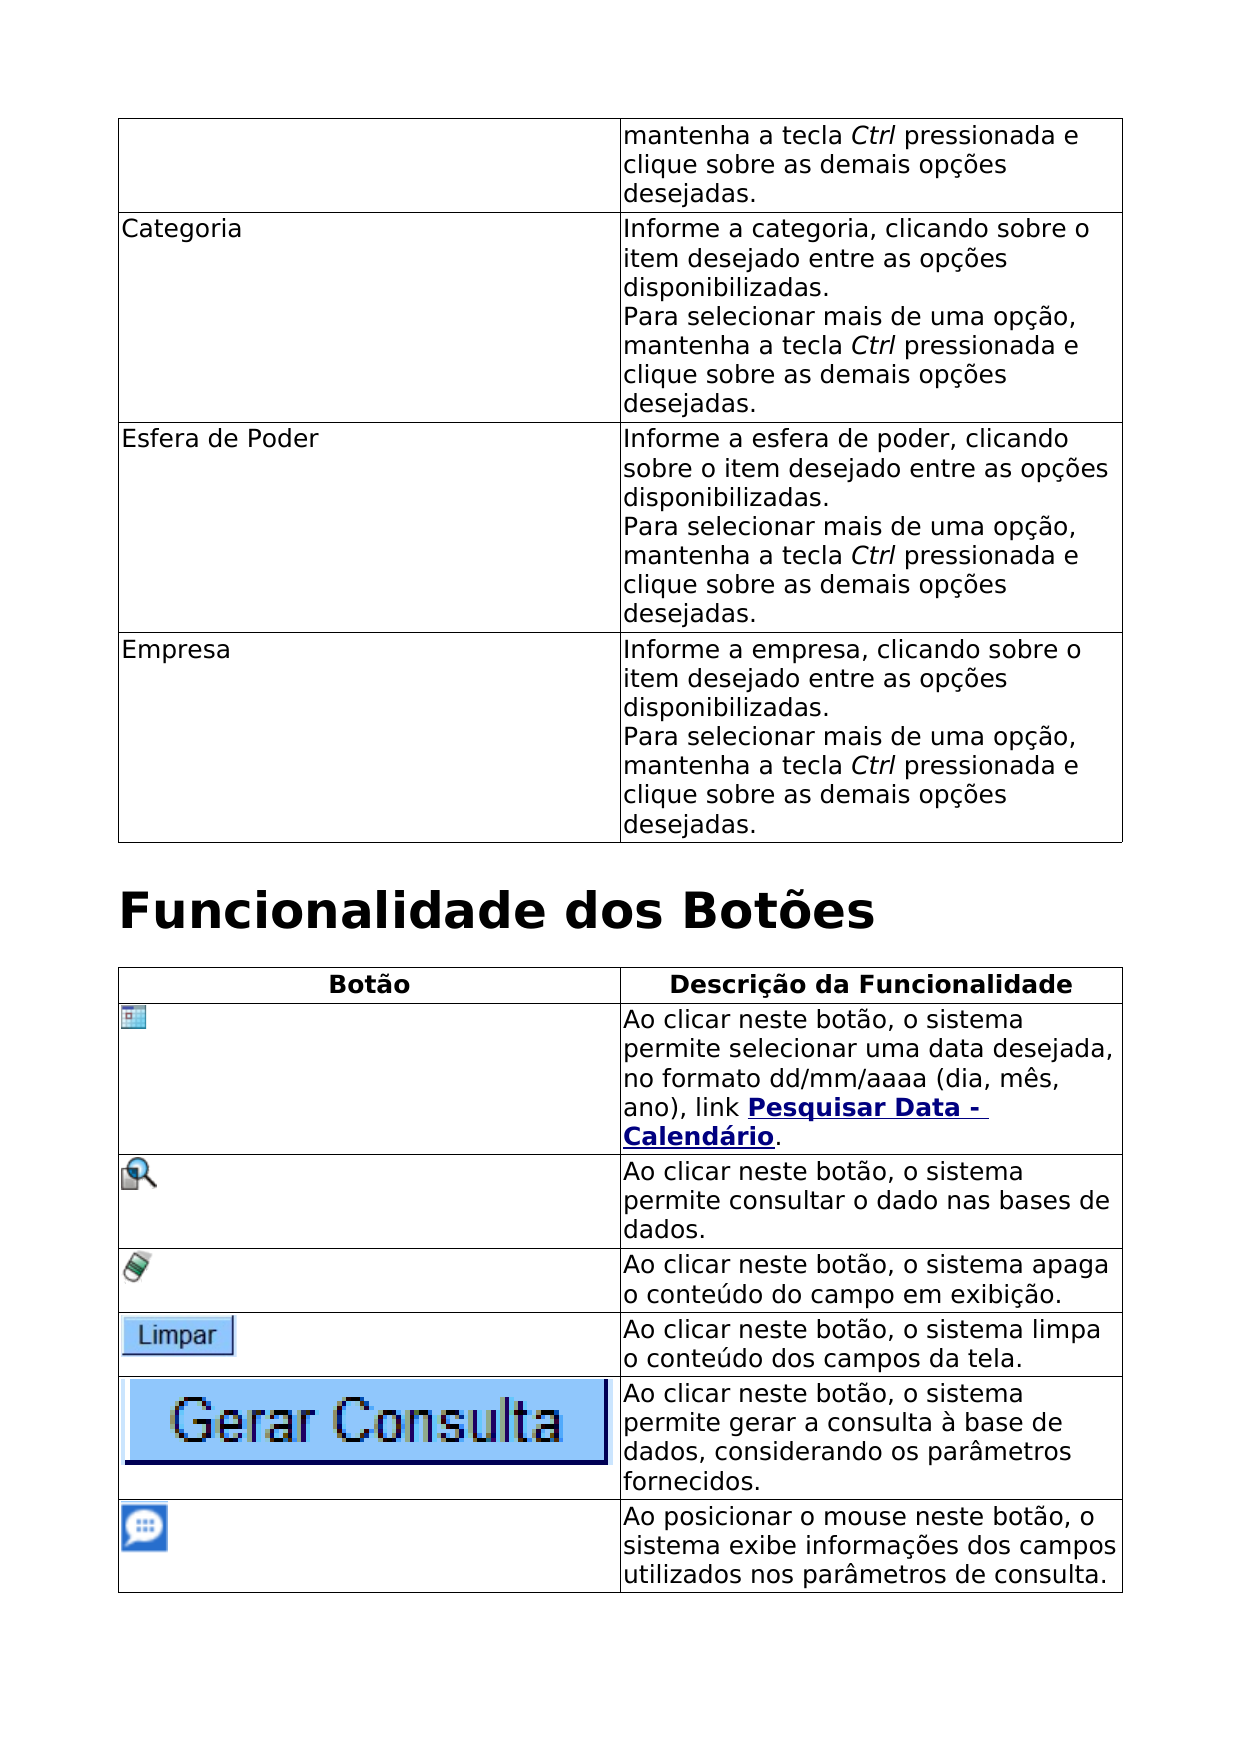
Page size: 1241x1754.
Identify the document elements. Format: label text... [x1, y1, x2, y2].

table_cell mantenha a tecla Ctrl pressionada e clique sobre as demais opções desejadas. [621, 119, 1122, 212]
table_cell [119, 1004, 620, 1154]
picture [121, 1005, 147, 1029]
subtitle Funcionalidade dos Botões [118, 882, 1122, 940]
table_cell Informe a empresa, clicando sobre o item desejado entre as opções disponibilizadas. Para selecionar mais de uma opção, mantenha a tecla Ctrl pressionada e clique sobre as demais opções desejadas. [621, 633, 1122, 842]
picture [121, 1250, 153, 1284]
table_header Descrição da Funcionalidade [621, 968, 1122, 1002]
table_cell Ao posicionar o mouse neste botão, o sistema exibe informações dos campos utilizados nos parâmetros de consulta. [621, 1500, 1122, 1592]
table_cell Categoria [119, 213, 620, 422]
table_cell [119, 1500, 620, 1592]
table_cell [119, 1377, 620, 1499]
picture [121, 1157, 157, 1190]
table_cell Empresa [119, 633, 620, 842]
picture [121, 1379, 618, 1470]
table_cell Informe a categoria, clicando sobre o item desejado entre as opções disponibilizadas. Para selecionar mais de uma opção, mantenha a tecla Ctrl pressionada e clique sobre as demais opções desejadas. [621, 213, 1122, 422]
table_header Botão [119, 968, 620, 1002]
table_cell Ao clicar neste botão, o sistema permite selecionar uma data desejada, no formato dd/mm/aaaa (dia, mês, ano), link Pesquisar Data - Calendário. [621, 1004, 1122, 1154]
table_cell Ao clicar neste botão, o sistema permite gerar a consulta à base de dados, considerando os parâmetros fornecidos. [621, 1377, 1122, 1499]
picture [121, 1315, 237, 1357]
table_cell [119, 1155, 620, 1248]
table_cell Informe a esfera de poder, clicando sobre o item desejado entre as opções disponibilizadas. Para selecionar mais de uma opção, mantenha a tecla Ctrl pressionada e clique sobre as demais opções desejadas. [621, 423, 1122, 632]
table_cell Ao clicar neste botão, o sistema apaga o conteúdo do campo em exibição. [621, 1249, 1122, 1312]
table_cell Esfera de Poder [119, 423, 620, 632]
table_cell Ao clicar neste botão, o sistema permite consultar o dado nas bases de dados. [621, 1155, 1122, 1248]
picture [121, 1501, 168, 1554]
table_cell [119, 1249, 620, 1312]
table_cell Ao clicar neste botão, o sistema limpa o conteúdo dos campos da tela. [621, 1313, 1122, 1376]
table_cell [119, 119, 620, 212]
table_cell [119, 1313, 620, 1376]
